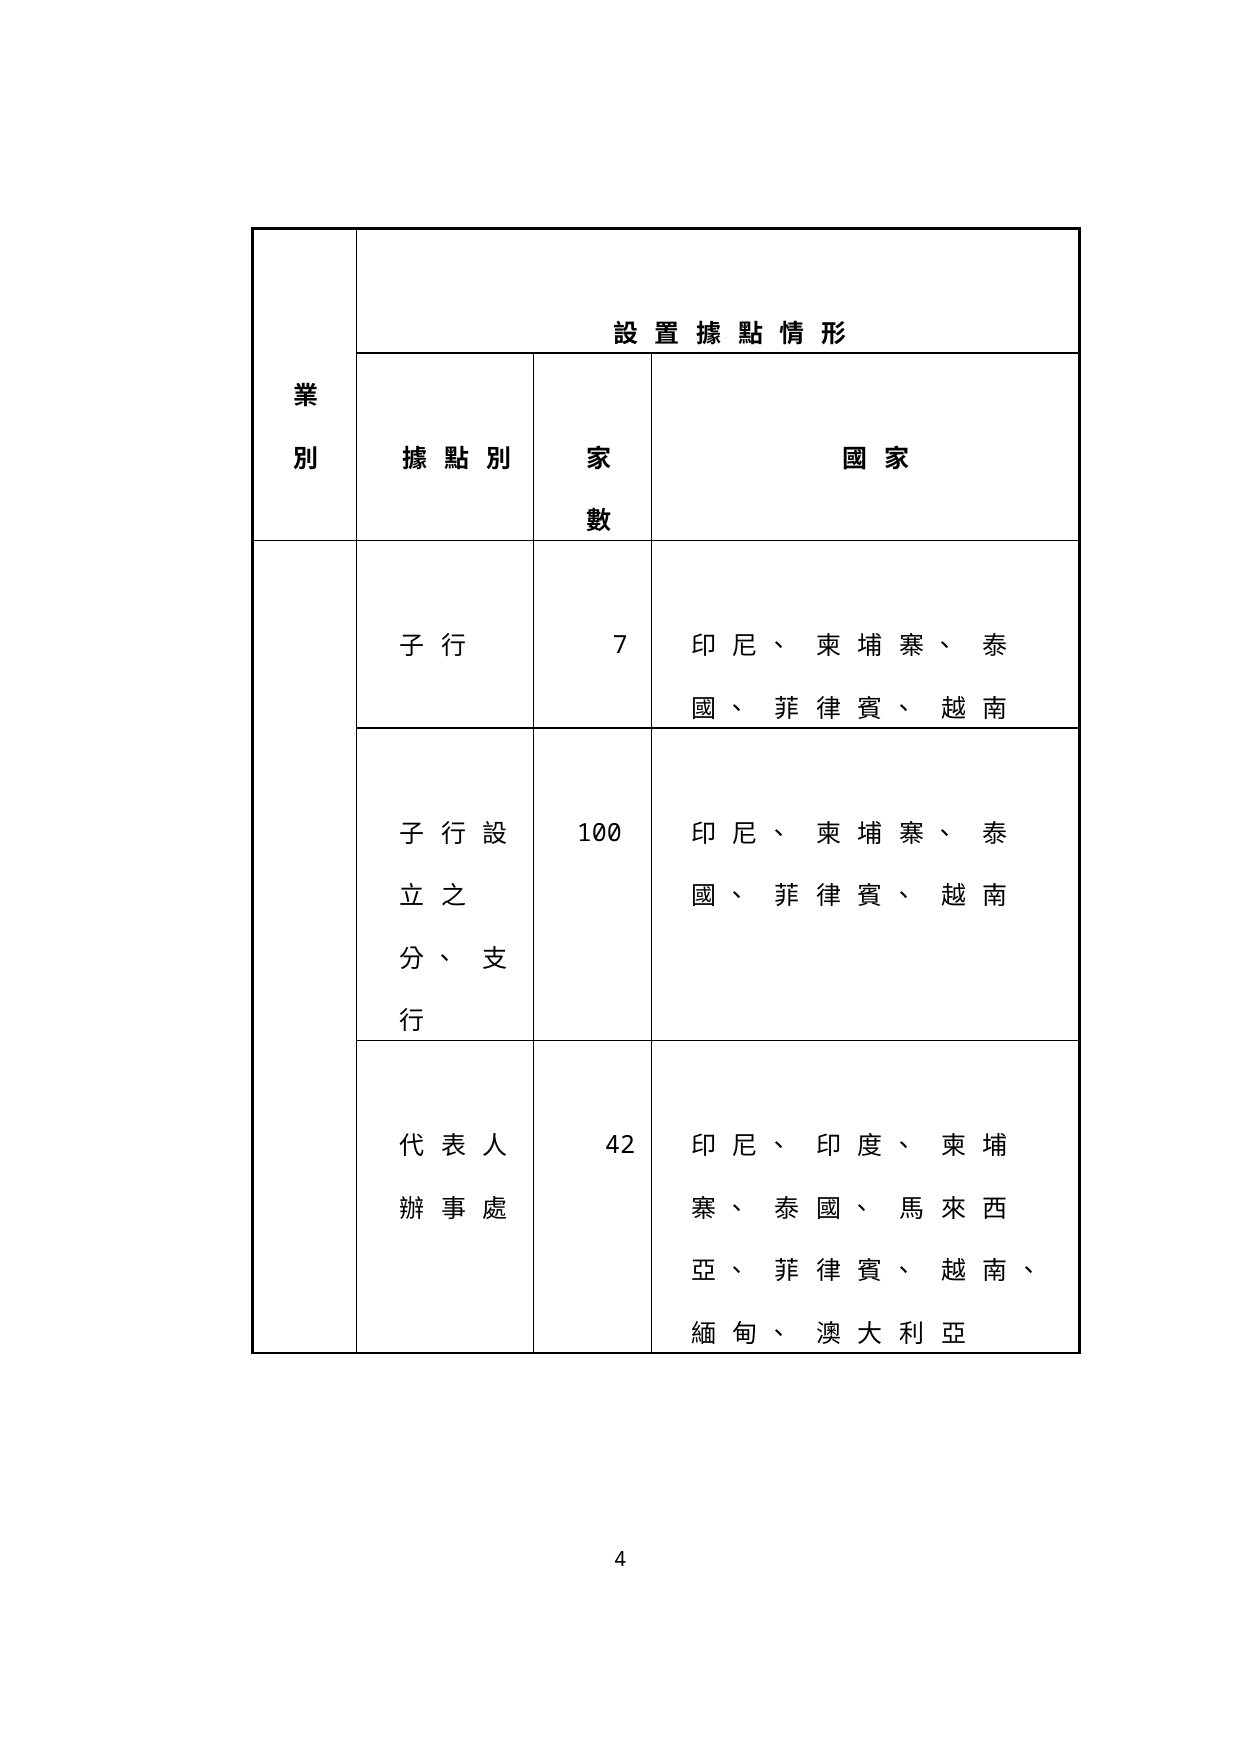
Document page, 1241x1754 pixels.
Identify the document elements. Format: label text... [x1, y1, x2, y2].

table_cell [254, 541, 356, 1352]
table_header 設置據點情形 [357, 230, 1078, 352]
table_cell 國家 [652, 354, 1078, 540]
table_cell 100 [534, 729, 651, 1040]
table_cell 印尼、柬埔寨、泰國、菲律賓、越南 [652, 729, 1078, 1040]
table_cell 42 [534, 1041, 651, 1352]
table_header 業別 [254, 230, 356, 540]
table_cell 印尼、柬埔寨、泰國、菲律賓、越南 [652, 541, 1078, 727]
table_cell 子行 [357, 541, 533, 727]
table_cell 家數 [534, 354, 651, 540]
table_cell 印尼、印度、柬埔寨、泰國、馬來西亞、菲律賓、越南、緬甸、澳大利亞 [652, 1041, 1078, 1352]
table_cell 代表人辦事處 [357, 1041, 533, 1352]
table_cell 子行設立之分、支行 [357, 729, 533, 1040]
table_cell 7 [534, 541, 651, 727]
table_cell 據點別 [357, 354, 533, 540]
